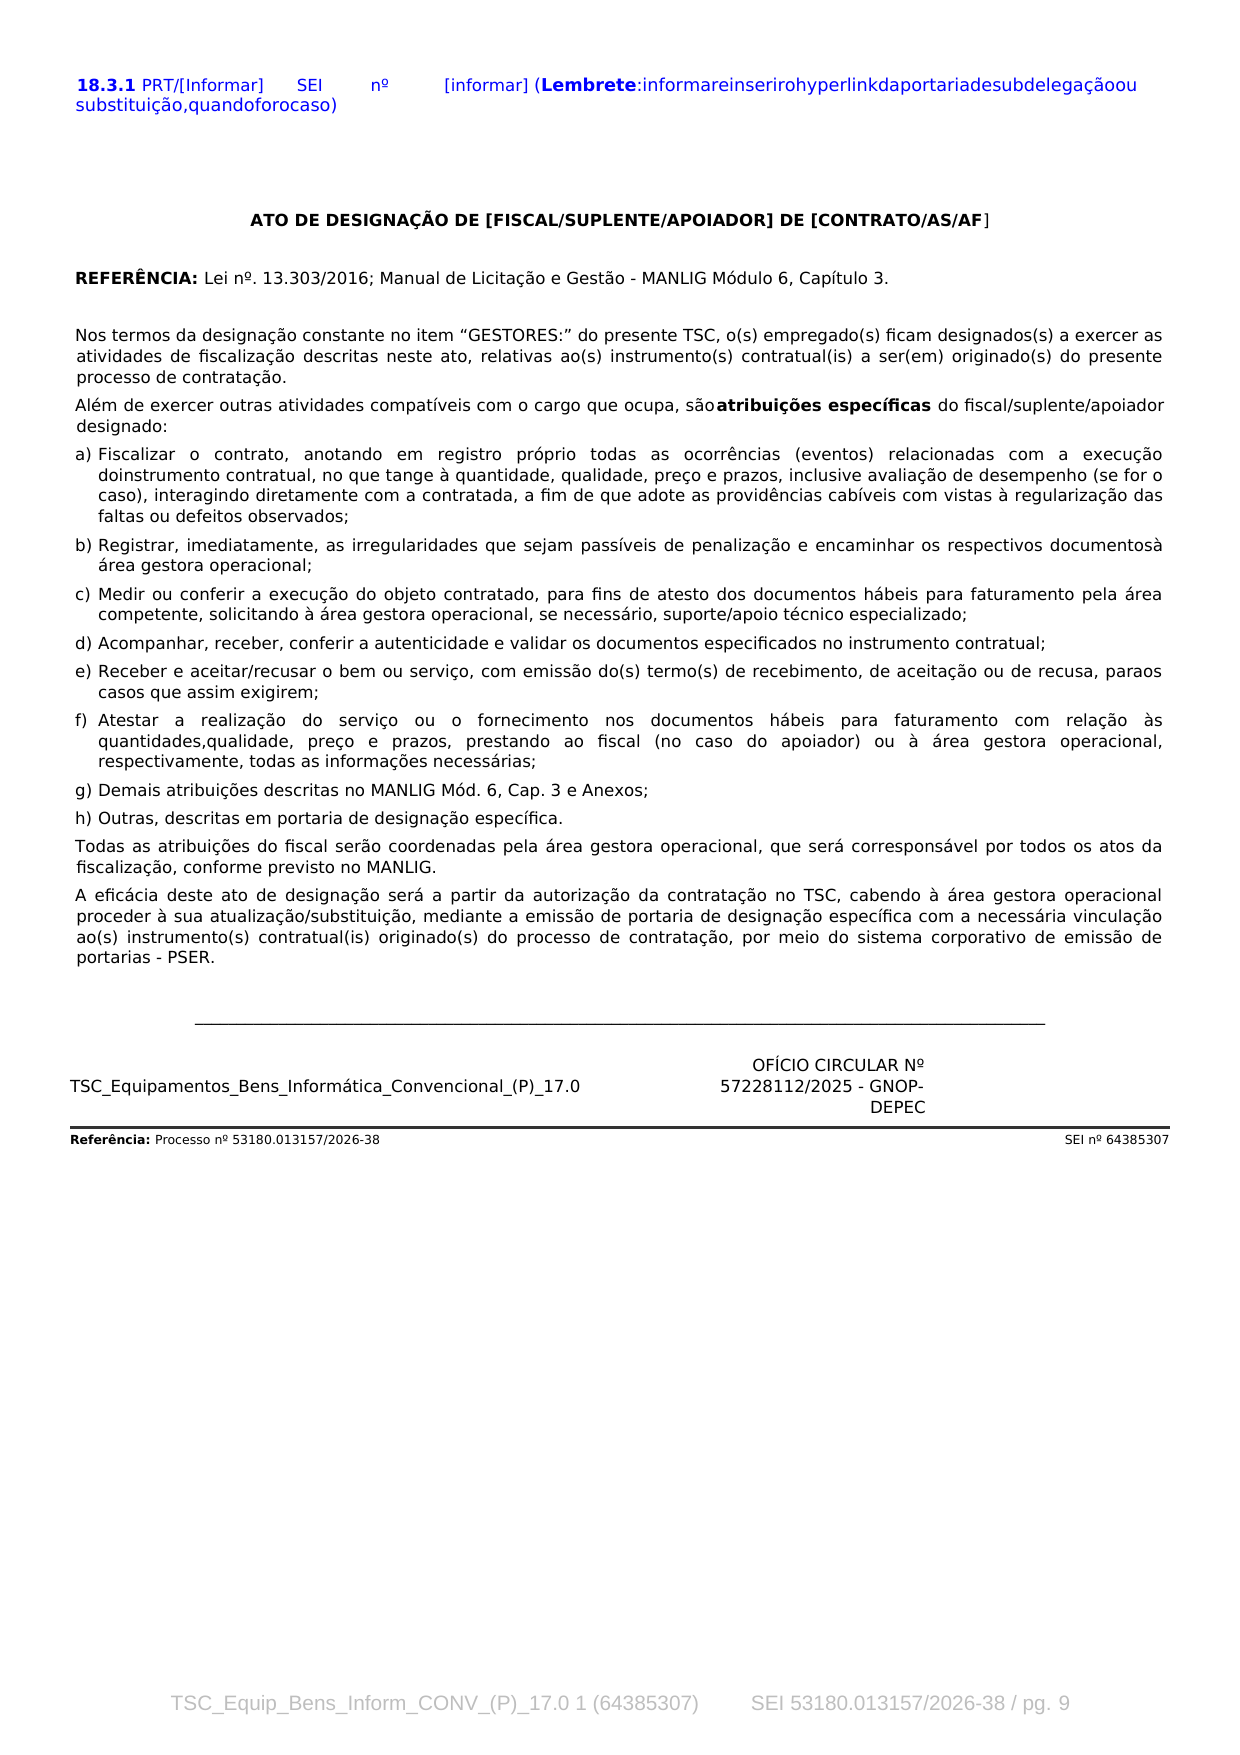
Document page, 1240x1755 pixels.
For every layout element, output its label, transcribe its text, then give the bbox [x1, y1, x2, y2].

list Registrar, imediatamente, as irregularidades que sejam passíveis de penalização e encaminhar os respectivos documentosà área gestora operacional; [75, 535, 1164, 576]
text OFÍCIO CIRCULAR Nº [507, 1056, 1169, 1075]
text Referência: Processo nº 53180.013157/2026-38 SEI nº 64385307 [70, 1132, 1169, 1147]
list Fiscalizar o contrato, anotando em registro próprio todas as ocorrências (eventos) relacionadas com a execução doinstrumento contratual, no que tange à quantidade, qualidade, preço e prazos, inclusive avaliação de desempenho (se for o caso), interagindo diretamente com a contratada, a fim de que adote as providências cabíveis com vistas à regularização das faltas ou defeitos observados; [75, 445, 1164, 526]
text DEPEC [626, 1098, 1169, 1117]
list Medir ou conferir a execução do objeto contratado, para fins de atesto dos documentos hábeis para faturamento pela área competente, solicitando à área gestora operacional, se necessário, suporte/apoio técnico especializado; [75, 584, 1164, 624]
text ______________________________________________________________________________________________________ [72, 1006, 1168, 1025]
text REFERÊNCIA: Lei nº. 13.303/2016; Manual de Licitação e Gestão - MANLIG Módulo 6, Capítulo 3. [75, 269, 1164, 288]
text Além de exercer outras atividades compatíveis com o cargo que ocupa, sãoatribuições específicas do fiscal/suplente/apoiador designado: [75, 396, 1164, 436]
list Receber e aceitar/recusar o bem ou serviço, com emissão do(s) termo(s) de recebimento, de aceitação ou de recusa, paraos casos que assim exigirem; [75, 662, 1164, 702]
list Demais atribuições descritas no MANLIG Mód. 6, Cap. 3 e Anexos; [75, 781, 1164, 800]
text ATO DE DESIGNAÇÃO DE [FISCAL/SUPLENTE/APOIADOR] DE [CONTRATO/AS/AF] [70, 211, 1169, 231]
list Atestar a realização do serviço ou o fornecimento nos documentos hábeis para faturamento com relação às quantidades,qualidade, preço e prazos, prestando ao fiscal (no caso do apoiador) ou à área gestora operacional, respectivamente, todas as informações necessárias; [75, 711, 1164, 772]
text Todas as atribuições do fiscal serão coordenadas pela área gestora operacional, que será corresponsável por todos os atos da fiscalização, conforme previsto no MANLIG. [75, 837, 1164, 877]
text Nos termos da designação constante no item “GESTORES:” do presente TSC, o(s) empregado(s) ficam designados(s) a exercer as atividades de fiscalização descritas neste ato, relativas ao(s) instrumento(s) contratual(is) a ser(em) originado(s) do presente processo de contratação. [75, 326, 1164, 387]
text A eficácia deste ato de designação será a partir da autorização da contratação no TSC, cabendo à área gestora operacional proceder à sua atualização/substituição, mediante a emissão de portaria de designação específica com a necessária vinculação ao(s) instrumento(s) contratual(is) originado(s) do processo de contratação, por meio do sistema corporativo de emissão de portarias - PSER. [75, 886, 1164, 968]
list Acompanhar, receber, conferir a autenticidade e validar os documentos especificados no instrumento contratual; [75, 633, 1164, 653]
text TSC_Equipamentos_Bens_Informática_Convencional_(P)_17.0 57228112/2025 - GNOP- [70, 1077, 1169, 1097]
text 18.3.1 PRT/[Informar] SEI nº [informar] (Lembrete:informareinserirohyperlinkdaportariadesubdelegaçãoou substituição,quandoforocaso) [75, 75, 1169, 116]
list Outras, descritas em portaria de designação específica. [75, 809, 1164, 828]
